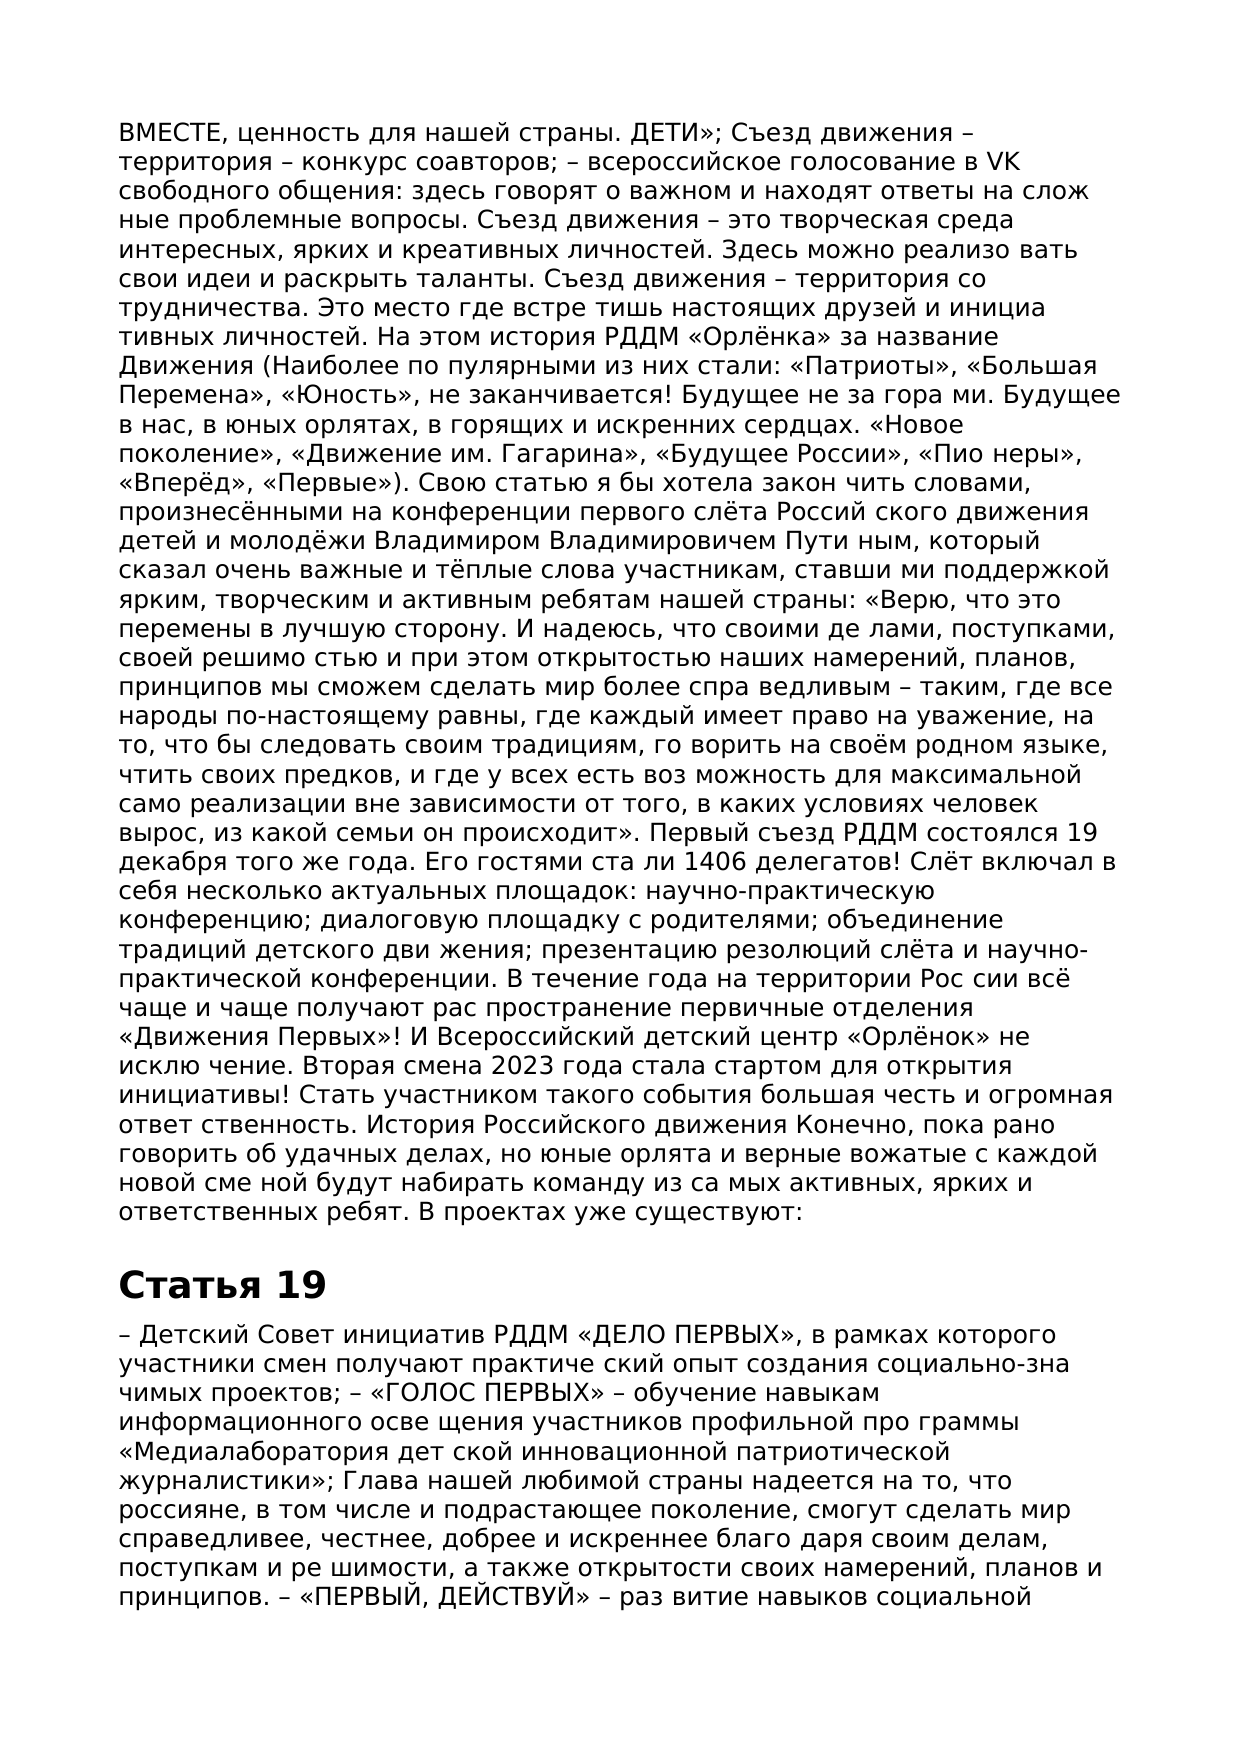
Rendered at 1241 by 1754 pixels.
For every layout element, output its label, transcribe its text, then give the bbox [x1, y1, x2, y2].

subtitle Статья 19 [118, 1264, 1122, 1308]
text – Детский Совет инициатив РДДМ «ДЕЛО ПЕРВЫХ», в рамках которого участники смен получают практиче­ ский опыт создания социально-зна­ чимых проектов; – «ГОЛОС ПЕРВЫХ» – обучение навыкам информационного осве­ щения участников профильной про­ граммы «Медиалаборатория дет­ ской инновационной патриотической журналистики»; Глава нашей любимой страны надеется на то, что россияне, в том числе и подрастающее поколение, смогут сделать мир справедливее, честнее, добрее и искреннее благо­ даря своим делам, поступкам и ре­ шимости, а также открытости своих намерений, планов и принципов. – «ПЕРВЫЙ, ДЕЙСТВУЙ» – раз­ витие навыков социальной [118, 1320, 1122, 1612]
text ВМЕСТЕ, ценность для нашей страны. ДЕТИ»; Съезд движения – территория – конкурс соавторов; – всероссийское голосование в VK свободного общения: здесь говорят о важном и находят ответы на слож­ ные проблемные вопросы. Съезд движения – это творческая среда интересных, ярких и креативных личностей. Здесь можно реализо­ вать свои идеи и раскрыть таланты. Съезд движения – территория со­ трудничества. Это место где встре­ тишь настоящих друзей и инициа­ тивных личностей. На этом история РДДМ «Орлёнка» за название Движения (Наиболее по­ пулярными из них стали: «Патриоты», «Большая Перемена», «Юность», не заканчивается! Будущее не за гора­ ми. Будущее в нас, в юных орлятах, в горящих и искренних сердцах. «Новое поколение», «Движение им. Гагарина», «Будущее России», «Пио­ неры», «Вперёд», «Первые»). Свою статью я бы хотела закон­ чить словами, произнесёнными на конференции первого слёта Россий­ ского движения детей и молодёжи Владимиром Владимировичем Пути­ ным, который сказал очень важные и тёплые слова участникам, ставши­ ми поддержкой ярким, творческим и активным ребятам нашей страны: «Верю, что это перемены в лучшую сторону. И надеюсь, что своими де­ лами, поступками, своей решимо­ стью и при этом открытостью наших намерений, планов, принципов мы сможем сделать мир более спра­ ведливым – таким, где все народы по-настоящему равны, где каждый имеет право на уважение, на то, что­ бы следовать своим традициям, го­ ворить на своём родном языке, чтить своих предков, и где у всех есть воз­ можность для максимальной само­ реализации вне зависимости от того, в каких условиях человек вырос, из какой семьи он происходит». Первый съезд РДДМ состоялся 19 декабря того же года. Его гостями ста­ ли 1406 делегатов! Слёт включал в себя несколько актуальных площадок: научно-практическую конференцию; диалоговую площадку с родителями; объединение традиций детского дви­ жения; презентацию резолюций слёта и научно-практической конференции. В течение года на территории Рос­ сии всё чаще и чаще получают рас­ пространение первичные отделения «Движения Первых»! И Всероссийский детский центр «Орлёнок» не исклю­ чение. Вторая смена 2023 года стала стартом для открытия инициативы! Стать участником такого события большая честь и огромная ответ­ ственность. История Российского движения Конечно, пока рано говорить об удачных делах, но юные орлята и верные вожатые с каждой новой сме­ ной будут набирать команду из са­ мых активных, ярких и ответственных ребят. В проектах уже существуют: [118, 118, 1122, 1226]
